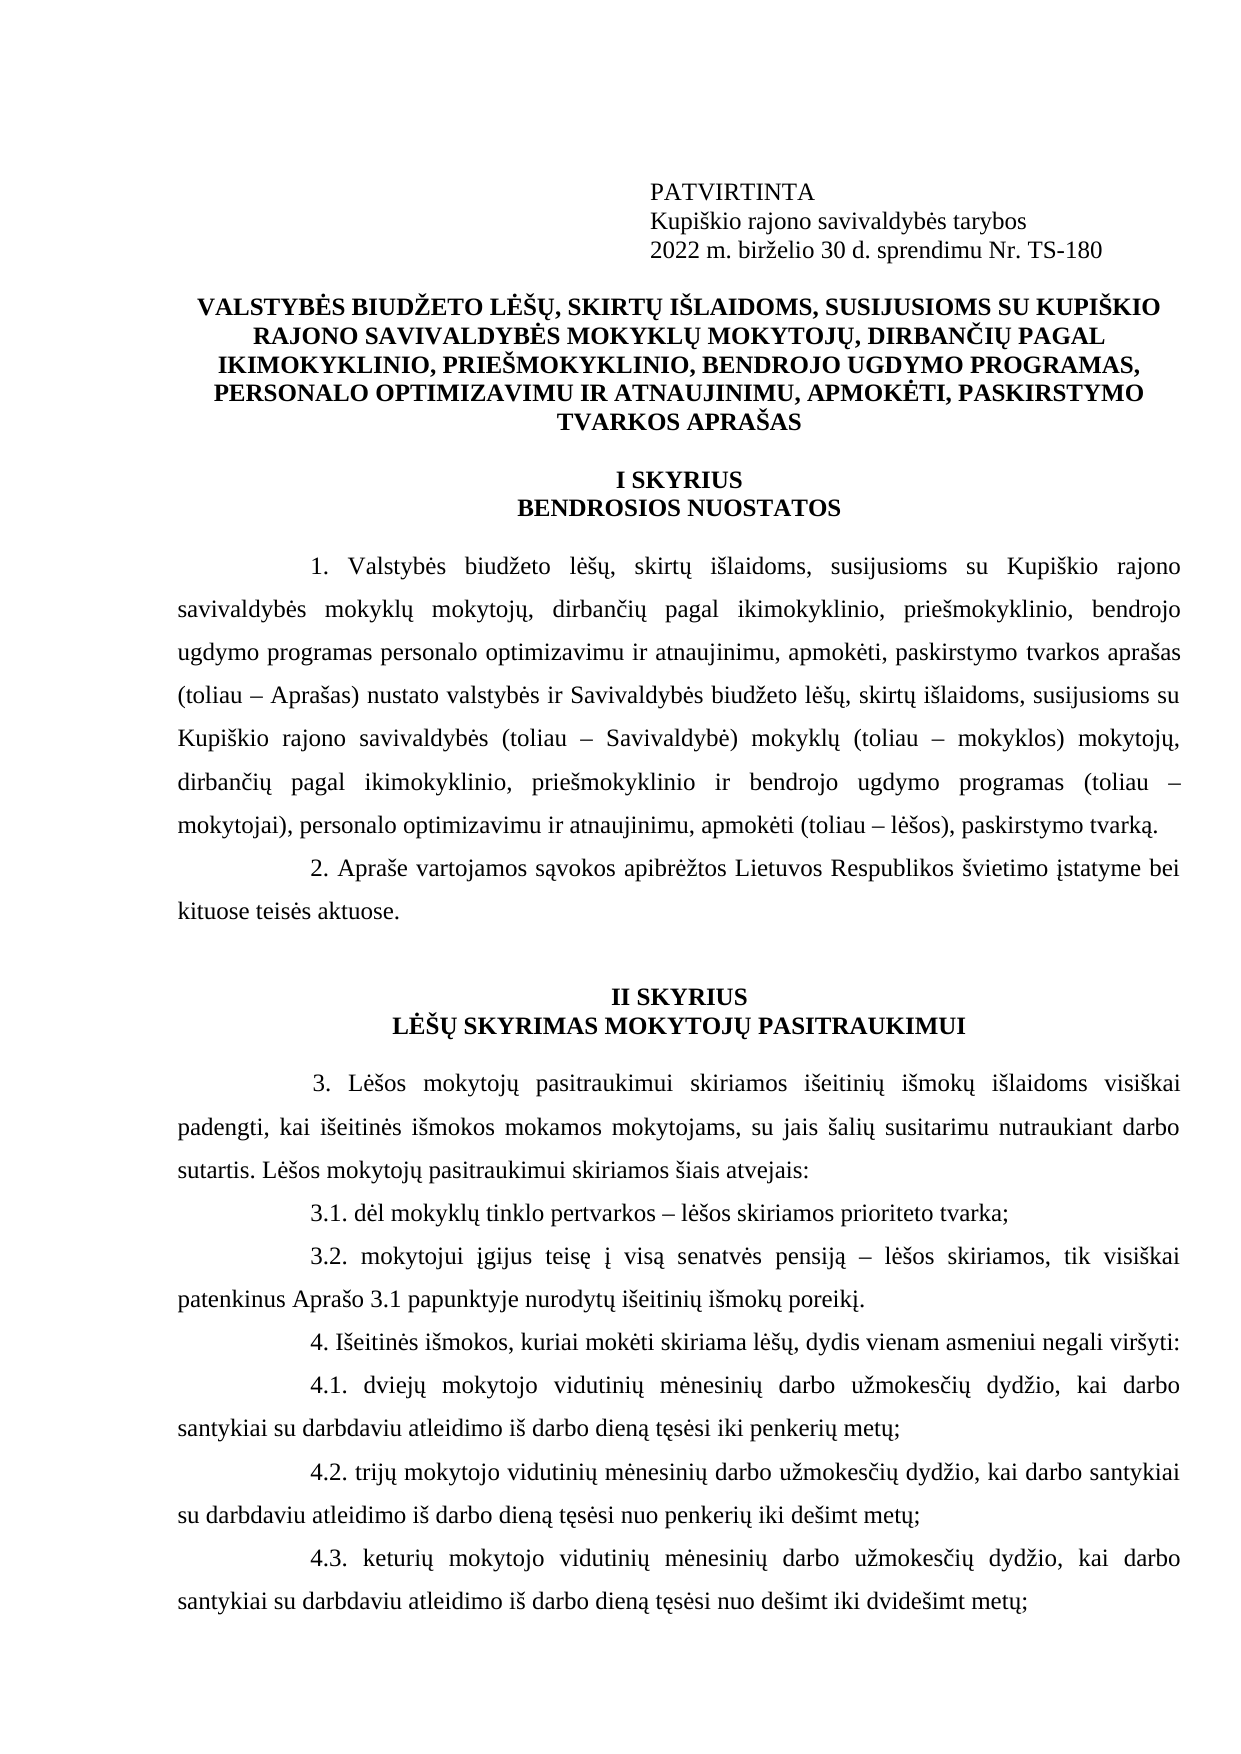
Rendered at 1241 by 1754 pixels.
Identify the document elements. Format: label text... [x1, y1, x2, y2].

text 1. Valstybės biudžeto lėšų, skirtų išlaidoms, susijusioms su Kupiškio rajono savivaldybės mokyklų mokytojų, dirbančių pagal ikimokyklinio, priešmokyklinio, bendrojo ugdymo programas personalo optimizavimu ir atnaujinimu, apmokėti, paskirstymo tvarkos aprašas (toliau – Aprašas) nustato valstybės ir Savivaldybės biudžeto lėšų, skirtų išlaidoms, susijusioms su Kupiškio rajono savivaldybės (toliau – Savivaldybė) mokyklų (toliau – mokyklos) mokytojų, dirbančių pagal ikimokyklinio, priešmokyklinio ir bendrojo ugdymo programas (toliau – mokytojai), personalo optimizavimu ir atnaujinimu, apmokėti (toliau – lėšos), paskirstymo tvarką. [177, 551, 1181, 838]
text 3.2. mokytojui įgijus teisę į visą senatvės pensiją – lėšos skiriamos, tik visiškai patenkinus Aprašo 3.1 papunktyje nurodytų išeitinių išmokų poreikį. [177, 1241, 1181, 1313]
text 3.1. dėl mokyklų tinklo pertvarkos – lėšos skiriamos prioriteto tvarka; [177, 1198, 1181, 1227]
text 3. Lėšos mokytojų pasitraukimui skiriamos išeitinių išmokų išlaidoms visiškai padengti, kai išeitinės išmokos mokamos mokytojams, su jais šalių susitarimu nutraukiant darbo sutartis. Lėšos mokytojų pasitraukimui skiriamos šiais atvejais: [177, 1068, 1181, 1183]
text 4.2. trijų mokytojo vidutinių mėnesinių darbo užmokesčių dydžio, kai darbo santykiai su darbdaviu atleidimo iš darbo dieną tęsėsi nuo penkerių iki dešimt metų; [177, 1457, 1181, 1528]
text II SKYRIUS [177, 982, 1181, 1011]
text LĖŠŲ SKYRIMAS MOKYTOJŲ PASITRAUKIMUI [177, 1011, 1181, 1040]
text Kupiškio rajono savivaldybės tarybos [177, 206, 1181, 235]
text 4.1. dviejų mokytojo vidutinių mėnesinių darbo užmokesčių dydžio, kai darbo santykiai su darbdaviu atleidimo iš darbo dieną tęsėsi iki penkerių metų; [177, 1370, 1181, 1442]
text PATVIRTINTA [177, 177, 1181, 206]
text 4.3. keturių mokytojo vidutinių mėnesinių darbo užmokesčių dydžio, kai darbo santykiai su darbdaviu atleidimo iš darbo dieną tęsėsi nuo dešimt iki dvidešimt metų; [177, 1543, 1181, 1615]
text 4. Išeitinės išmokos, kuriai mokėti skiriama lėšų, dydis vienam asmeniui negali viršyti: [177, 1327, 1181, 1356]
text 2. Apraše vartojamos sąvokos apibrėžtos Lietuvos Respublikos švietimo įstatyme bei kituose teisės aktuose. [177, 853, 1181, 925]
text 2022 m. birželio 30 d. sprendimu Nr. TS-180 [177, 235, 1181, 263]
text I SKYRIUS [177, 465, 1181, 493]
text VALSTYBĖS BIUDŽETO LĖŠŲ, SKIRTŲ IŠLAIDOMS, SUSIJUSIOMS SU KUPIŠKIO RAJONO SAVIVALDYBĖS MOKYKLŲ MOKYTOJŲ, DIRBANČIŲ PAGAL IKIMOKYKLINIO, PRIEŠMOKYKLINIO, BENDROJO UGDYMO PROGRAMAS, PERSONALO OPTIMIZAVIMU IR ATNAUJINIMU, APMOKĖTI, PASKIRSTYMO TVARKOS APRAŠAS [177, 292, 1181, 436]
text BENDROSIOS NUOSTATOS [177, 493, 1181, 522]
